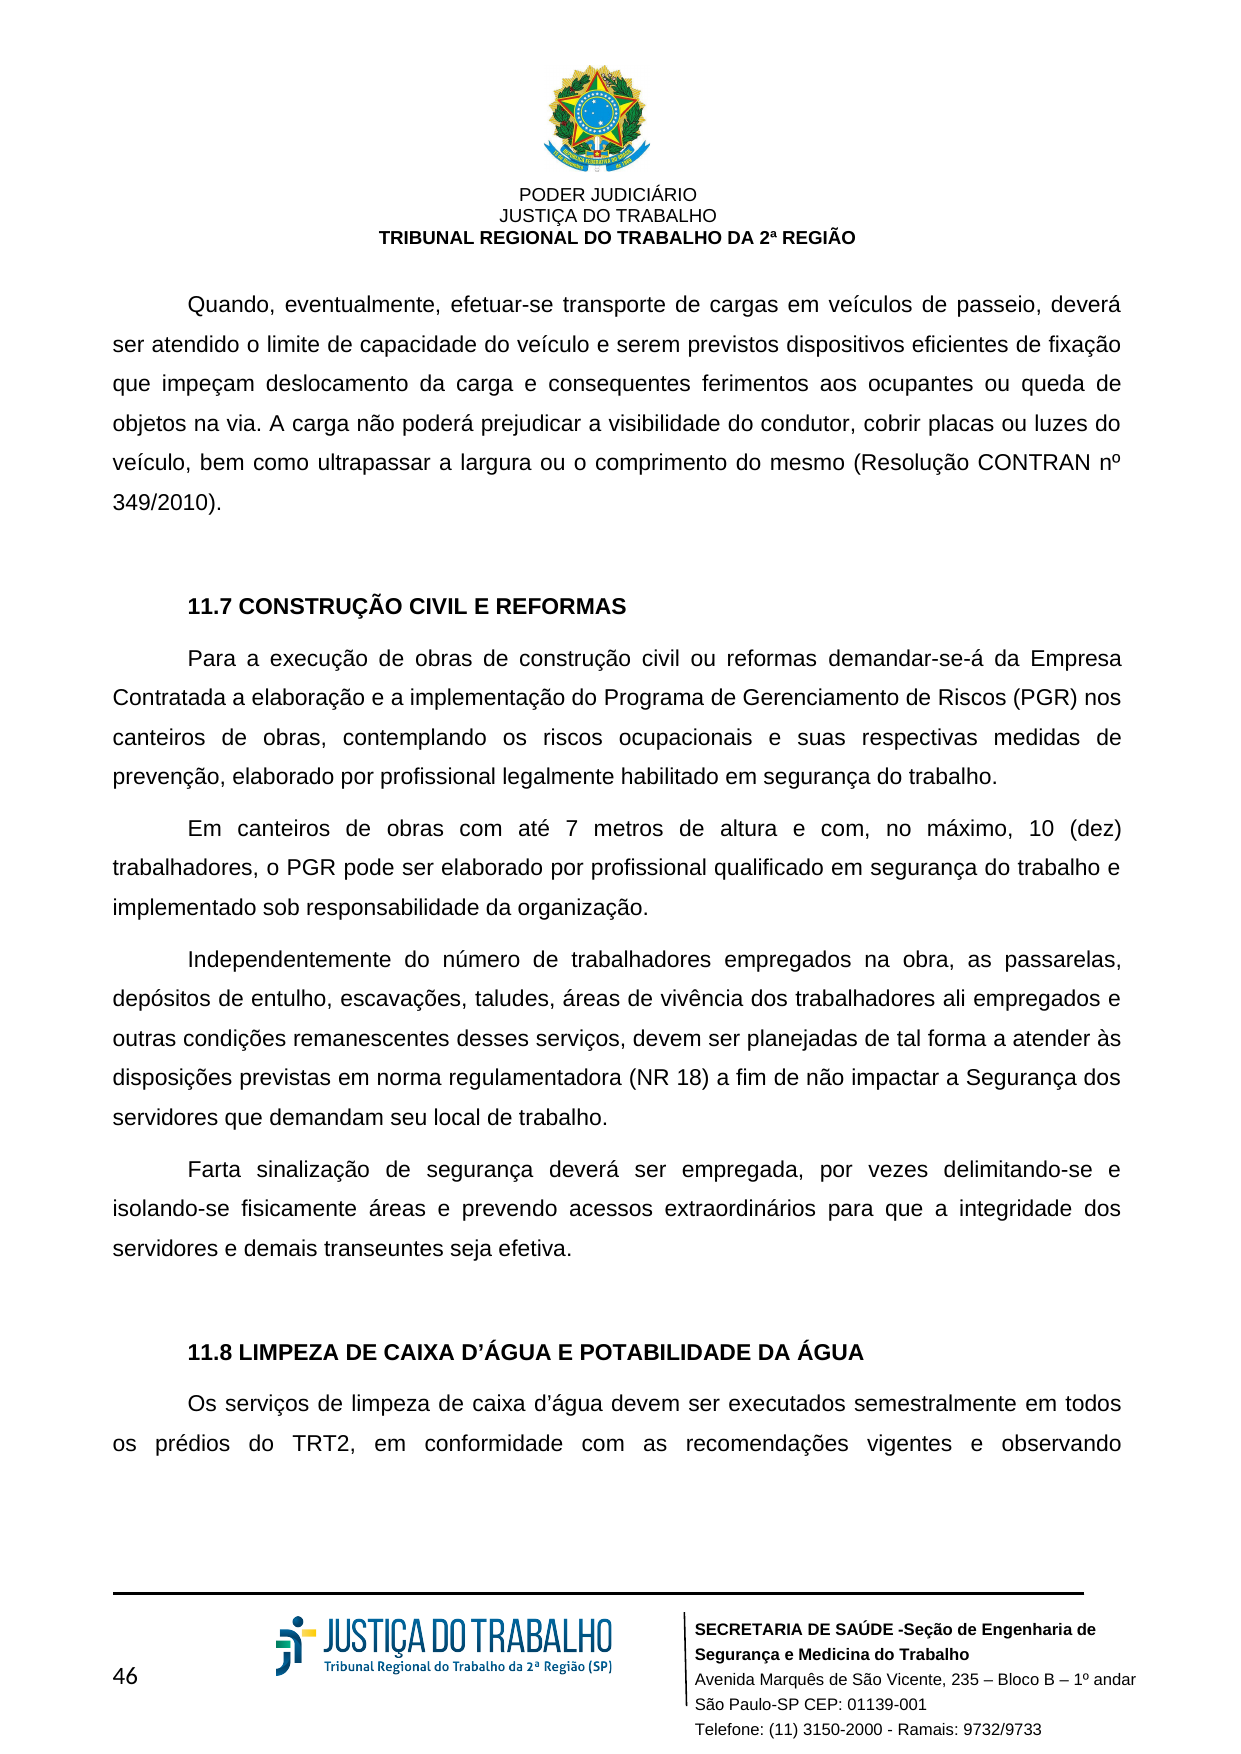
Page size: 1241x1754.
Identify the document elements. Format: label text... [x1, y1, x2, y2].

text Farta sinalização de segurança deverá ser empregada, por vezes delimitando-se e isolando-se fisicamente áreas e prevendo acessos extraordinários para que a integridade dos servidores e demais transeuntes seja efetiva. [112, 1156, 1122, 1261]
text Independentemente do número de trabalhadores empregados na obra, as passarelas, depósitos de entulho, escavações, taludes, áreas de vivência dos trabalhadores ali empregados e outras condições remanescentes desses serviços, devem ser planejadas de tal forma a atender às disposições previstas em norma regulamentadora (NR 18) a fim de não impactar a Segurança dos servidores que demandam seu local de trabalho. [112, 946, 1122, 1130]
picture [543, 65, 650, 172]
picture [276, 1616, 612, 1676]
subtitle 11.8 LIMPEZA DE CAIXA D’ÁGUA E POTABILIDADE DA ÁGUA [112, 1338, 1122, 1365]
text Para a execução de obras de construção civil ou reformas demandar-se-á da Empresa Contratada a elaboração e a implementação do Programa de Gerenciamento de Riscos (PGR) nos canteiros de obras, contemplando os riscos ocupacionais e suas respectivas medidas de prevenção, elaborado por profissional legalmente habilitado em segurança do trabalho. [112, 644, 1122, 789]
text Os serviços de limpeza de caixa d’água devem ser executados semestralmente em todos os prédios do TRT2, em conformidade com as recomendações vigentes e observando [112, 1390, 1122, 1456]
text Quando, eventualmente, efetuar-se transporte de cargas em veículos de passeio, deverá ser atendido o limite de capacidade do veículo e serem previstos dispositivos eficientes de fixação que impeçam deslocamento da carga e consequentes ferimentos aos ocupantes ou queda de objetos na via. A carga não poderá prejudicar a visibilidade do condutor, cobrir placas ou luzes do veículo, bem como ultrapassar a largura ou o comprimento do mesmo (Resolução CONTRAN nº 349/2010). [112, 291, 1122, 515]
subtitle 11.7 CONSTRUÇÃO CIVIL E REFORMAS [112, 593, 1122, 619]
text Em canteiros de obras com até 7 metros de altura e com, no máximo, 10 (dez) trabalhadores, o PGR pode ser elaborado por profissional qualificado em segurança do trabalho e implementado sob responsabilidade da organização. [112, 815, 1122, 920]
